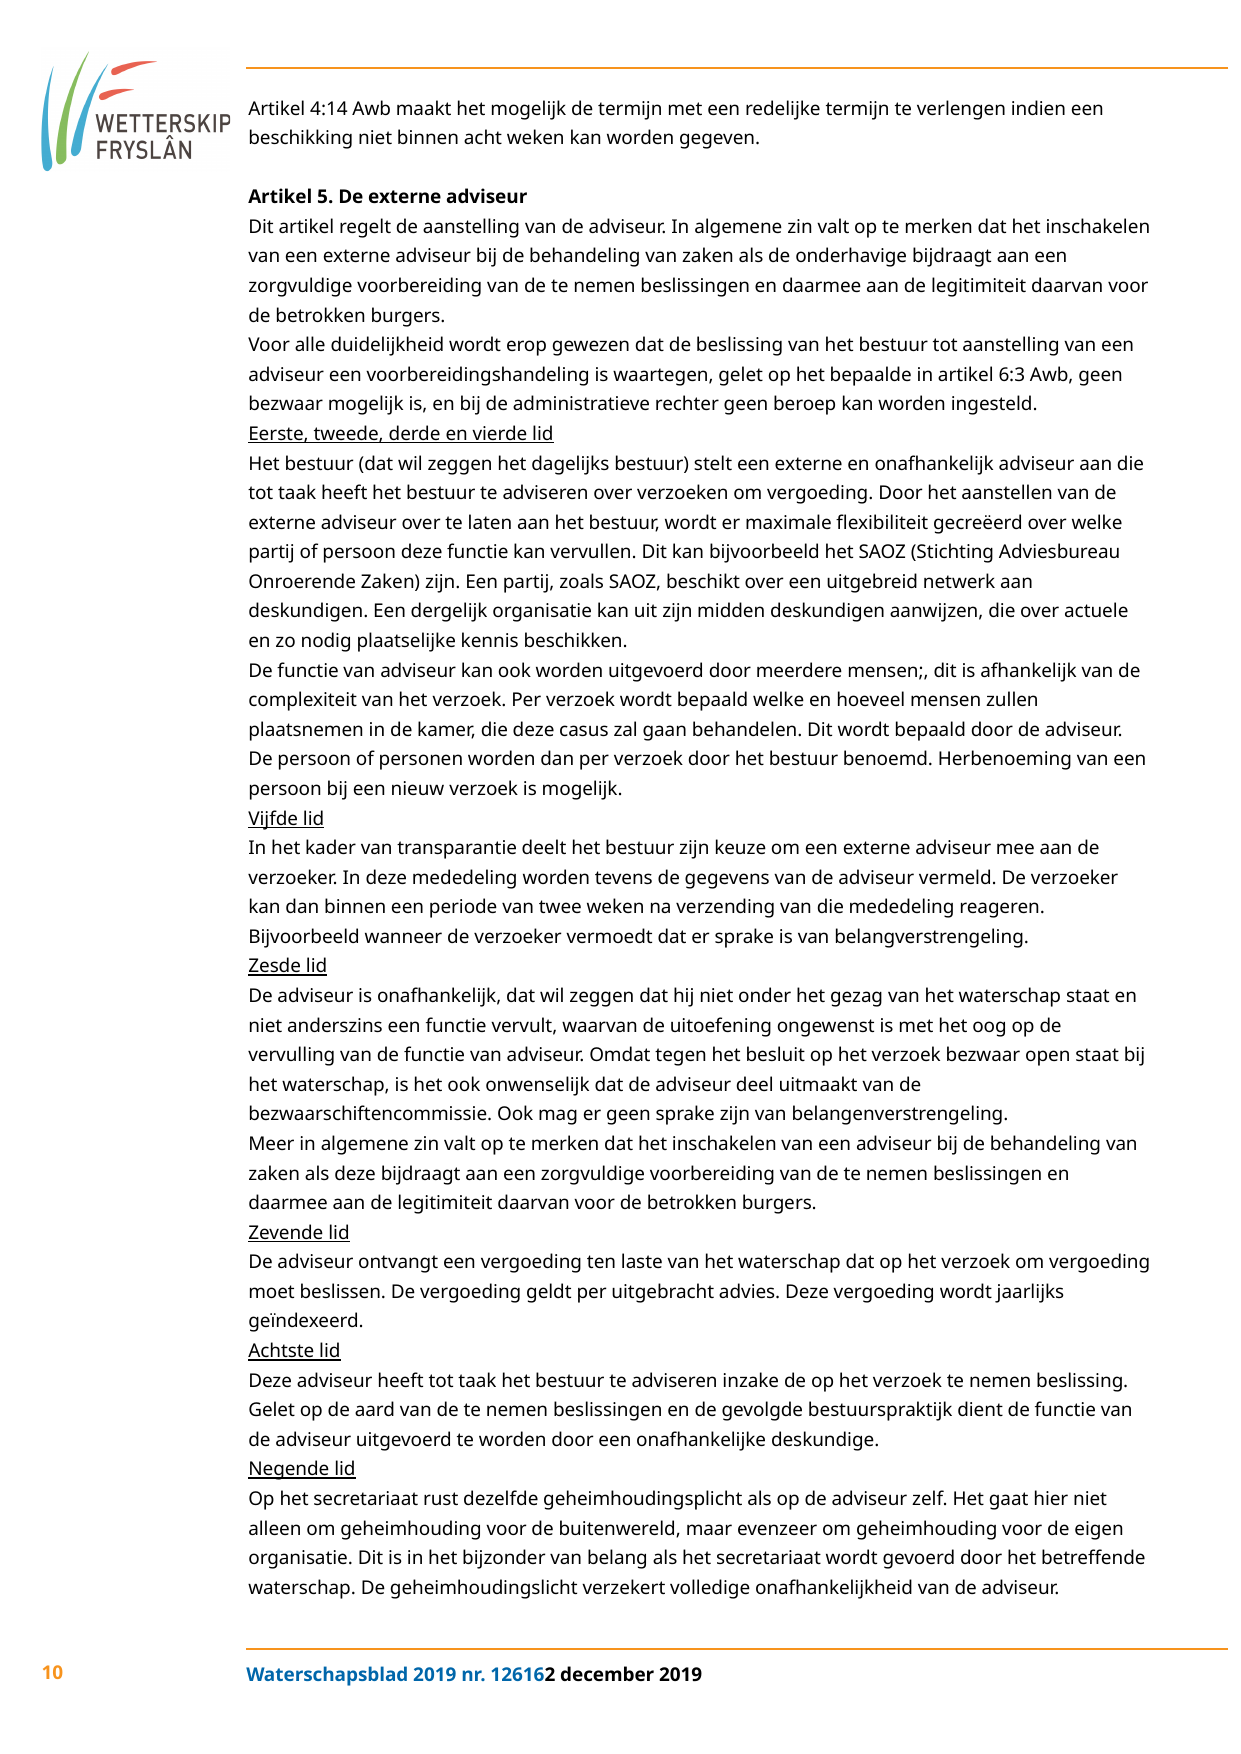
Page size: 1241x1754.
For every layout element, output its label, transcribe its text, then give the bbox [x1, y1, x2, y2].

text Op het secretariaat rust dezelfde geheimhoudingsplicht als op de adviseur zelf. Het gaat hier niet alleen om geheimhouding voor de buitenwereld, maar evenzeer om geheimhouding voor de eigen organisatie. Dit is in het bijzonder van belang als het secretariaat wordt gevoerd door het betreffende waterschap. De geheimhoudingslicht verzekert volledige onafhankelijkheid van de adviseur. [248, 1485, 1152, 1600]
text Het bestuur (dat wil zeggen het dagelijks bestuur) stelt een externe en onafhankelijk adviseur aan die tot taak heeft het bestuur te adviseren over verzoeken om vergoeding. Door het aanstellen van de externe adviseur over te laten aan het bestuur, wordt er maximale flexibiliteit gecreëerd over welke partij of persoon deze functie kan vervullen. Dit kan bijvoorbeeld het SAOZ (Stichting Adviesbureau Onroerende Zaken) zijn. Een partij, zoals SAOZ, beschikt over een uitgebreid netwerk aan deskundigen. Een dergelijk organisatie kan uit zijn midden deskundigen aanwijzen, die over actuele en zo nodig plaatselijke kennis beschikken. [248, 450, 1152, 653]
text Zevende lid [248, 1219, 1152, 1245]
text Artikel 4:14 Awb maakt het mogelijk de termijn met een redelijke termijn te verlengen indien een beschikking niet binnen acht weken kan worden gegeven. [248, 95, 1152, 150]
text Artikel 5. De externe adviseur [248, 183, 1152, 209]
text Voor alle duidelijkheid wordt erop gewezen dat de beslissing van het bestuur tot aanstelling van een adviseur een voorbereidingshandeling is waartegen, gelet op het bepaalde in artikel 6:3 Awb, geen bezwaar mogelijk is, en bij de administratieve rechter geen beroep kan worden ingesteld. [248, 331, 1152, 416]
text Zesde lid [248, 953, 1152, 978]
text Vijfde lid [248, 805, 1152, 831]
text Achtste lid [248, 1337, 1152, 1363]
text De persoon of personen worden dan per verzoek door het bestuur benoemd. Herbenoeming van een persoon bij een nieuw verzoek is mogelijk. [248, 746, 1152, 801]
text Negende lid [248, 1456, 1152, 1481]
text In het kader van transparantie deelt het bestuur zijn keuze om een externe adviseur mee aan de verzoeker. In deze mededeling worden tevens de gegevens van de adviseur vermeld. De verzoeker kan dan binnen een periode van twee weken na verzending van die mededeling reageren. Bijvoorbeeld wanneer de verzoeker vermoedt dat er sprake is van belangverstrengeling. [248, 834, 1152, 949]
text Eerste, tweede, derde en vierde lid [248, 420, 1152, 446]
text De functie van adviseur kan ook worden uitgevoerd door meerdere mensen;, dit is afhankelijk van de complexiteit van het verzoek. Per verzoek wordt bepaald welke en hoeveel mensen zullen plaatsnemen in de kamer, die deze casus zal gaan behandelen. Dit wordt bepaald door de adviseur. [248, 657, 1152, 742]
text Meer in algemene zin valt op te merken dat het inschakelen van een adviseur bij de behandeling van zaken als deze bijdraagt aan een zorgvuldige voorbereiding van de te nemen beslissingen en daarmee aan de legitimiteit daarvan voor de betrokken burgers. [248, 1130, 1152, 1215]
picture [41, 47, 231, 172]
text De adviseur ontvangt een vergoeding ten laste van het waterschap dat op het verzoek om vergoeding moet beslissen. De vergoeding geldt per uitgebracht advies. Deze vergoeding wordt jaarlijks geïndexeerd. [248, 1248, 1152, 1333]
text Deze adviseur heeft tot taak het bestuur te adviseren inzake de op het verzoek te nemen beslissing. Gelet op de aard van de te nemen beslissingen en de gevolgde bestuurspraktijk dient de functie van de adviseur uitgevoerd te worden door een onafhankelijke deskundige. [248, 1367, 1152, 1452]
text Dit artikel regelt de aanstelling van de adviseur. In algemene zin valt op te merken dat het inschakelen van een externe adviseur bij de behandeling van zaken als de onderhavige bijdraagt aan een zorgvuldige voorbereiding van de te nemen beslissingen en daarmee aan de legitimiteit daarvan voor de betrokken burgers. [248, 213, 1152, 328]
text De adviseur is onafhankelijk, dat wil zeggen dat hij niet onder het gezag van het waterschap staat en niet anderszins een functie vervult, waarvan de uitoefening ongewenst is met het oog op de vervulling van de functie van adviseur. Omdat tegen het besluit op het verzoek bezwaar open staat bij het waterschap, is het ook onwenselijk dat de adviseur deel uitmaakt van de bezwaarschiftencommissie. Ook mag er geen sprake zijn van belangenverstrengeling. [248, 982, 1152, 1126]
